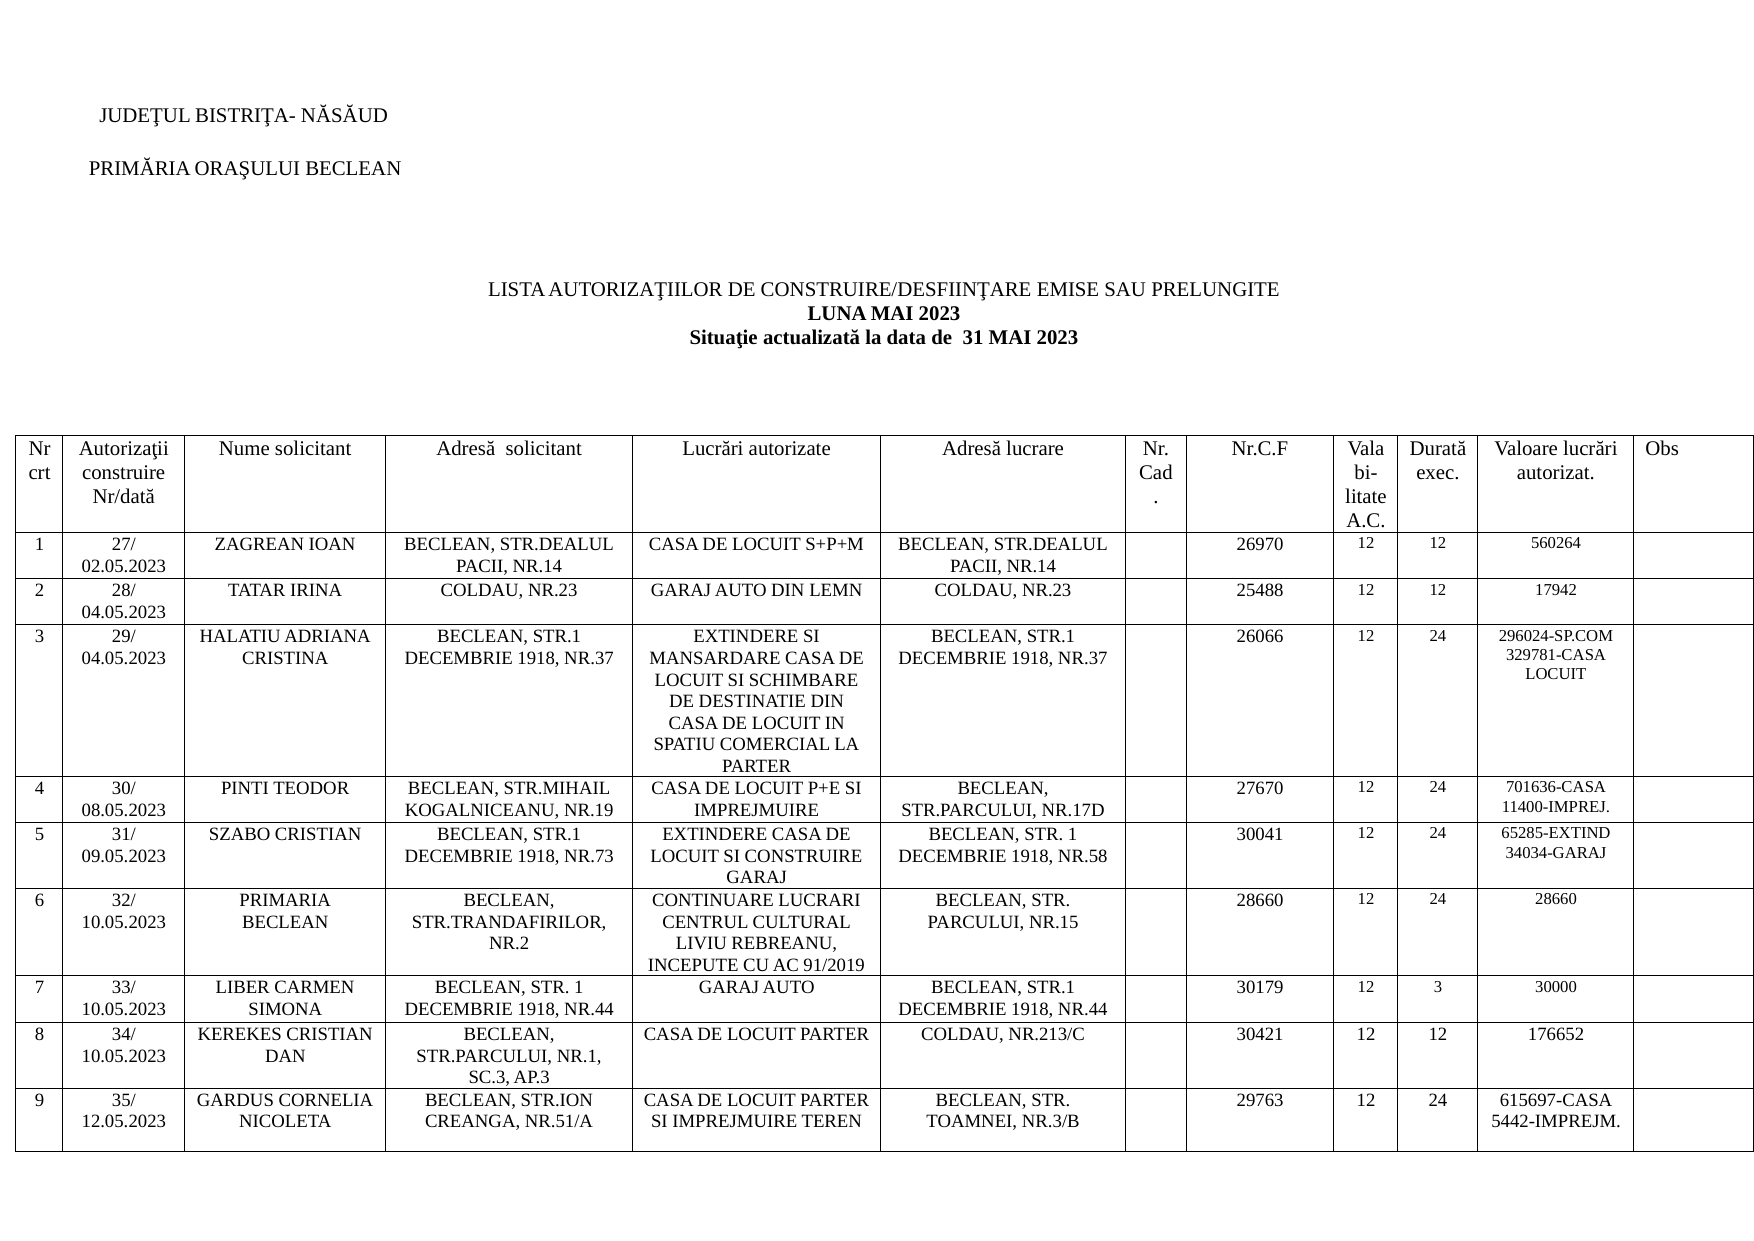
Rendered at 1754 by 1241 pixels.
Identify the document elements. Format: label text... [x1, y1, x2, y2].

table_cell BECLEAN, STR.ION CREANGA, NR.51/A [386, 1089, 632, 1151]
table_cell 12 [1334, 533, 1397, 578]
text LISTA AUTORIZAŢIILOR DE CONSTRUIRE/DESFIINŢARE EMISE SAU PRELUNGITE [89, 276, 1679, 301]
table_cell BECLEAN, STR. 1 DECEMBRIE 1918, NR.44 [386, 976, 632, 1022]
table_cell BECLEAN, STR.1 DECEMBRIE 1918, NR.37 [881, 625, 1125, 776]
table_cell [1634, 1023, 1753, 1088]
table_cell CASA DE LOCUIT PARTER SI IMPREJMUIRE TEREN [633, 1089, 880, 1151]
table_cell 34/ 10.05.2023 [63, 1023, 184, 1088]
table_cell 7 [16, 976, 62, 1022]
text Situaţie actualizată la data de 31 MAI 2023 [89, 324, 1679, 349]
table_cell 29/ 04.05.2023 [63, 625, 184, 776]
table_cell 28660 [1187, 889, 1333, 975]
table_cell [1634, 533, 1753, 578]
table_cell GARAJ AUTO DIN LEMN [633, 579, 880, 624]
table_cell 31/ 09.05.2023 [63, 823, 184, 888]
table_cell 2 [16, 579, 62, 624]
table_cell [1634, 823, 1753, 888]
table_header Valabi-litate A.C. [1334, 436, 1397, 532]
table_cell BECLEAN, STR.1 DECEMBRIE 1918, NR.44 [881, 976, 1125, 1022]
table_cell COLDAU, NR.23 [386, 579, 632, 624]
table_cell 30421 [1187, 1023, 1333, 1088]
table_cell 12 [1334, 823, 1397, 888]
table_cell 24 [1398, 823, 1477, 888]
table_header Nr.C.F [1187, 436, 1333, 532]
table_cell HALATIU ADRIANA CRISTINA [185, 625, 385, 776]
table_cell BECLEAN, STR.MIHAIL KOGALNICEANU, NR.19 [386, 777, 632, 822]
table_cell 5 [16, 823, 62, 888]
table_cell SZABO CRISTIAN [185, 823, 385, 888]
table_cell 12 [1334, 976, 1397, 1022]
table_cell [1126, 625, 1186, 776]
table_cell 33/ 10.05.2023 [63, 976, 184, 1022]
table_cell [1126, 579, 1186, 624]
table_cell EXTINDERE CASA DE LOCUIT SI CONSTRUIRE GARAJ [633, 823, 880, 888]
table_cell 28660 [1478, 889, 1633, 975]
table_header Adresă lucrare [881, 436, 1125, 532]
table_cell 30000 [1478, 976, 1633, 1022]
table_cell 24 [1398, 889, 1477, 975]
table_cell CASA DE LOCUIT P+E SI IMPREJMUIRE [633, 777, 880, 822]
table_header Autorizaţii construire Nr/dată [63, 436, 184, 532]
table_cell BECLEAN, STR.DEALUL PACII, NR.14 [881, 533, 1125, 578]
table_header Nr. Cad. [1126, 436, 1186, 532]
table_cell 615697-CASA 5442-IMPREJM. [1478, 1089, 1633, 1151]
table_cell ZAGREAN IOAN [185, 533, 385, 578]
table_cell BECLEAN, STR.PARCULUI, NR.17D [881, 777, 1125, 822]
table_cell 12 [1334, 889, 1397, 975]
table_cell [1126, 777, 1186, 822]
table_cell 12 [1334, 1023, 1397, 1088]
table_cell KEREKES CRISTIAN DAN [185, 1023, 385, 1088]
table_cell [1634, 889, 1753, 975]
table_cell 27/ 02.05.2023 [63, 533, 184, 578]
table_header Nume solicitant [185, 436, 385, 532]
table_cell 26970 [1187, 533, 1333, 578]
table_cell 30041 [1187, 823, 1333, 888]
table_cell BECLEAN, STR. PARCULUI, NR.15 [881, 889, 1125, 975]
table_cell 4 [16, 777, 62, 822]
table_cell 12 [1334, 1089, 1397, 1151]
table_cell 9 [16, 1089, 62, 1151]
table_cell [1634, 777, 1753, 822]
table_cell [1634, 625, 1753, 776]
table_cell BECLEAN, STR.DEALUL PACII, NR.14 [386, 533, 632, 578]
table_cell 65285-EXTIND 34034-GARAJ [1478, 823, 1633, 888]
table_cell [1126, 823, 1186, 888]
table_cell 3 [1398, 976, 1477, 1022]
table_cell [1126, 889, 1186, 975]
table_cell BECLEAN, STR.1 DECEMBRIE 1918, NR.37 [386, 625, 632, 776]
table_cell LIBER CARMEN SIMONA [185, 976, 385, 1022]
table_cell CASA DE LOCUIT S+P+M [633, 533, 880, 578]
table_cell 1 [16, 533, 62, 578]
table_cell 8 [16, 1023, 62, 1088]
table_cell BECLEAN, STR.PARCULUI, NR.1, SC.3, AP.3 [386, 1023, 632, 1088]
table_header Adresă solicitant [386, 436, 632, 532]
table_cell [1126, 1089, 1186, 1151]
table_cell 17942 [1478, 579, 1633, 624]
table_cell 30179 [1187, 976, 1333, 1022]
table_cell 35/ 12.05.2023 [63, 1089, 184, 1151]
table_cell [1634, 1089, 1753, 1151]
table_cell 24 [1398, 777, 1477, 822]
table_header Lucrări autorizate [633, 436, 880, 532]
text PRIMĂRIA ORAŞULUI BECLEAN [89, 156, 1679, 180]
table_cell COLDAU, NR.213/C [881, 1023, 1125, 1088]
table_cell BECLEAN, STR.TRANDAFIRILOR, NR.2 [386, 889, 632, 975]
table_cell 26066 [1187, 625, 1333, 776]
table_cell COLDAU, NR.23 [881, 579, 1125, 624]
text LUNA MAI 2023 [89, 301, 1679, 324]
table_cell 560264 [1478, 533, 1633, 578]
table_cell CASA DE LOCUIT PARTER [633, 1023, 880, 1088]
table_cell BECLEAN, STR.1 DECEMBRIE 1918, NR.73 [386, 823, 632, 888]
table_header Durată exec. [1398, 436, 1477, 532]
table_cell [1634, 976, 1753, 1022]
table_cell 12 [1398, 533, 1477, 578]
table_cell 12 [1398, 579, 1477, 624]
table_cell [1126, 1023, 1186, 1088]
table_cell EXTINDERE SI MANSARDARE CASA DE LOCUIT SI SCHIMBARE DE DESTINATIE DIN CASA DE LOCUIT IN SPATIU COMERCIAL LA PARTER [633, 625, 880, 776]
table_cell 12 [1334, 777, 1397, 822]
table_cell GARAJ AUTO [633, 976, 880, 1022]
table_cell 3 [16, 625, 62, 776]
table_cell 24 [1398, 1089, 1477, 1151]
table_cell 32/ 10.05.2023 [63, 889, 184, 975]
table_cell 701636-CASA 11400-IMPREJ. [1478, 777, 1633, 822]
table_cell 30/ 08.05.2023 [63, 777, 184, 822]
table_cell BECLEAN, STR. TOAMNEI, NR.3/B [881, 1089, 1125, 1151]
table_cell BECLEAN, STR. 1 DECEMBRIE 1918, NR.58 [881, 823, 1125, 888]
table_cell 24 [1398, 625, 1477, 776]
table_cell [1634, 579, 1753, 624]
table_cell GARDUS CORNELIA NICOLETA [185, 1089, 385, 1151]
table_cell 27670 [1187, 777, 1333, 822]
table_cell 25488 [1187, 579, 1333, 624]
table_cell 12 [1398, 1023, 1477, 1088]
table_cell 176652 [1478, 1023, 1633, 1088]
table_cell 6 [16, 889, 62, 975]
table_cell PINTI TEODOR [185, 777, 385, 822]
table_cell TATAR IRINA [185, 579, 385, 624]
table_cell 296024-SP.COM 329781-CASA LOCUIT [1478, 625, 1633, 776]
table_header Nr crt [16, 436, 62, 532]
table_cell 12 [1334, 625, 1397, 776]
table_cell PRIMARIA BECLEAN [185, 889, 385, 975]
table_cell [1126, 533, 1186, 578]
table_cell CONTINUARE LUCRARI CENTRUL CULTURAL LIVIU REBREANU, INCEPUTE CU AC 91/2019 [633, 889, 880, 975]
text JUDEŢUL BISTRIŢA- NĂSĂUD [89, 103, 1679, 127]
table_cell 28/ 04.05.2023 [63, 579, 184, 624]
table_cell 29763 [1187, 1089, 1333, 1151]
table_header Obs [1634, 436, 1753, 532]
table_cell 12 [1334, 579, 1397, 624]
table_header Valoare lucrări autorizat. [1478, 436, 1633, 532]
table_cell [1126, 976, 1186, 1022]
